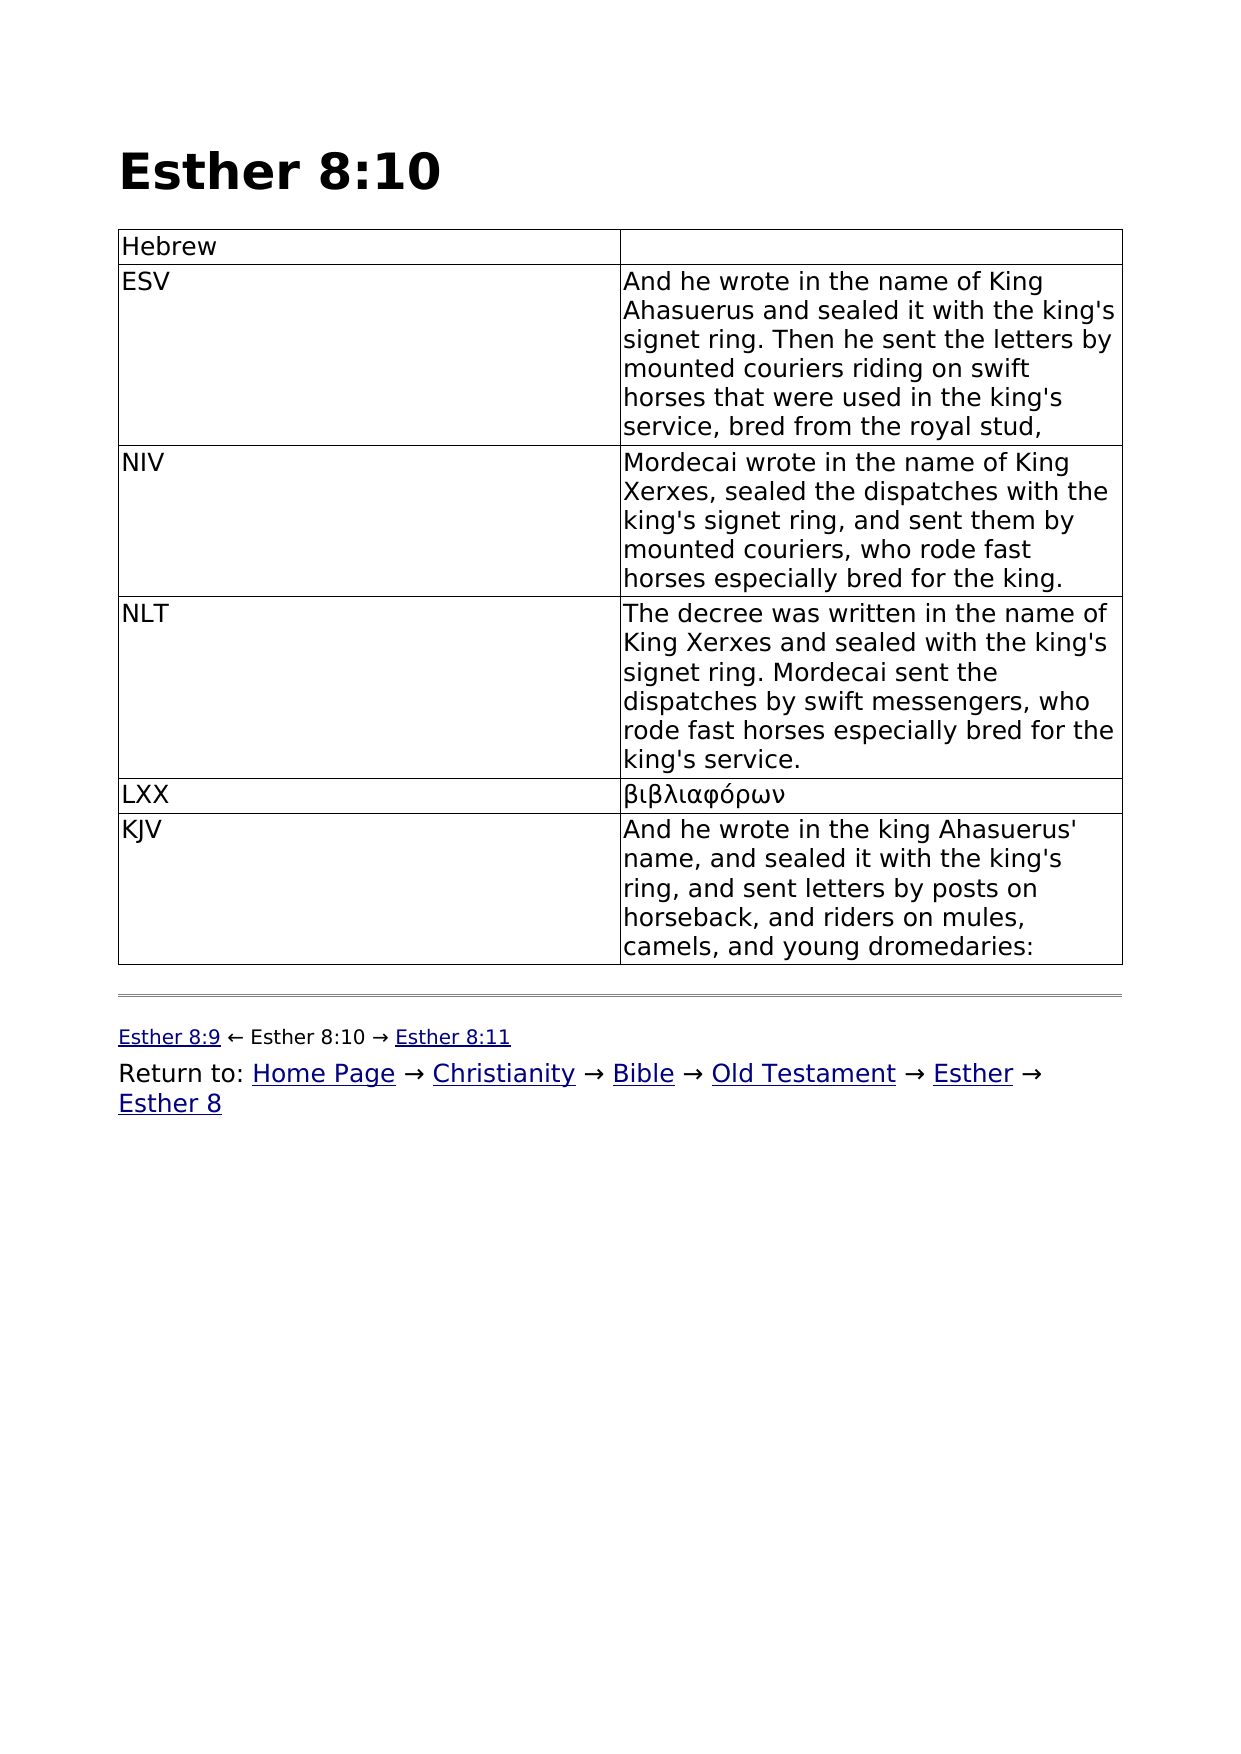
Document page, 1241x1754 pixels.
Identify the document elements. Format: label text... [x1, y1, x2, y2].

table_cell NLT [119, 597, 620, 777]
table_cell And he wrote in the king Ahasuerus' name, and sealed it with the king's ring, and sent letters by posts on horseback, and riders on mules, camels, and young dromedaries: [621, 814, 1122, 964]
table_cell KJV [119, 814, 620, 964]
text Esther 8:9 ← Esther 8:10 → Esther 8:11 [118, 1026, 1122, 1059]
table_cell And he wrote in the name of King Ahasuerus and sealed it with the king's signet ring. Then he sent the letters by mounted couriers riding on swift horses that were used in the king's service, bred from the royal stud, [621, 265, 1122, 445]
table_cell βιβλιαφόρων [621, 779, 1122, 812]
table_cell LXX [119, 779, 620, 812]
table_cell NIV [119, 446, 620, 596]
text Return to: Home Page → Christianity → Bible → Old Testament → Esther → Esther 8 [118, 1059, 1122, 1118]
subtitle Esther 8:10 [118, 143, 1122, 201]
table_cell ESV [119, 265, 620, 445]
table_cell The decree was written in the name of King Xerxes and sealed with the king's signet ring. Mordecai sent the dispatches by swift messengers, who rode fast horses especially bred for the king's service. [621, 597, 1122, 777]
table_header [621, 230, 1122, 264]
table_header Hebrew [119, 230, 620, 264]
table_cell Mordecai wrote in the name of King Xerxes, sealed the dispatches with the king's signet ring, and sent them by mounted couriers, who rode fast horses especially bred for the king. [621, 446, 1122, 596]
